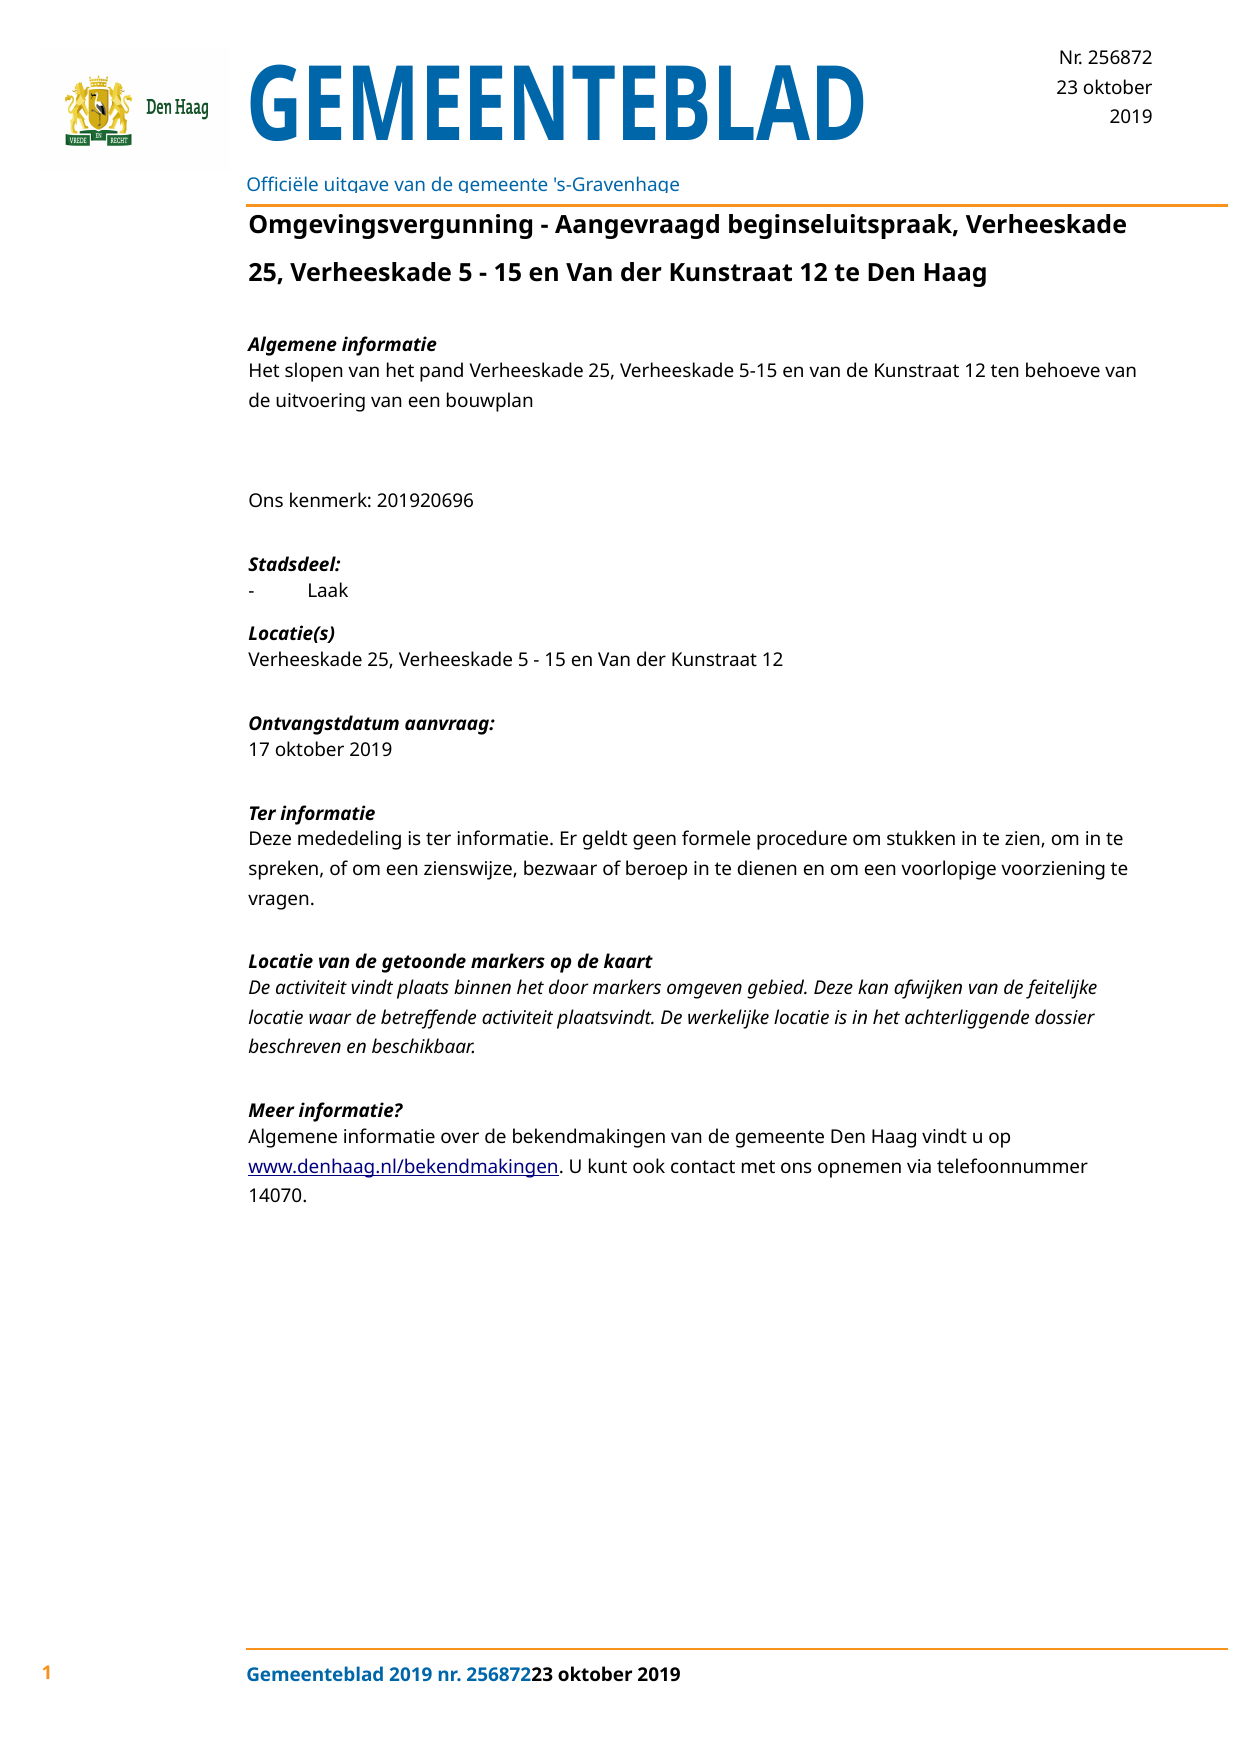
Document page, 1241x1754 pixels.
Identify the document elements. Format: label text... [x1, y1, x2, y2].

text Ons kenmerk: 201920696 [248, 488, 1152, 513]
text Locatie van de getoonde markers op de kaart [248, 949, 1152, 974]
picture [41, 47, 231, 172]
text Locatie(s) [248, 620, 1152, 646]
text Ontvangstdatum aanvraag: [248, 710, 1152, 736]
text 17 oktober 2019 [248, 736, 1152, 762]
text Algemene informatie over de bekendmakingen van de gemeente Den Haag vindt u op www.denhaag.nl/bekendmakingen. U kunt ook contact met ons opnemen via telefoonnummer 14070. [248, 1123, 1152, 1208]
text Meer informatie? [248, 1097, 1152, 1123]
text Ter informatie [248, 800, 1152, 826]
text Het slopen van het pand Verheeskade 25, Verheeskade 5-15 en van de Kunstraat 12 ten behoeve van de uitvoering van een bouwplan [248, 357, 1152, 412]
text Deze mededeling is ter informatie. Er geldt geen formele procedure om stukken in te zien, om in te spreken, of om een zienswijze, bezwaar of beroep in te dienen en om een voorlopige voorziening te vragen. [248, 826, 1152, 910]
list Laak [248, 577, 1152, 603]
text Verheeskade 25, Verheeskade 5 - 15 en Van der Kunstraat 12 [248, 646, 1152, 672]
text Omgevingsvergunning - Aangevraagd beginseluitspraak, Verheeskade 25, Verheeskade 5 - 15 en Van der Kunstraat 12 te Den Haag [248, 207, 1152, 288]
text Stadsdeel: [248, 552, 1152, 577]
text De activiteit vindt plaats binnen het door markers omgeven gebied. Deze kan afwijken van de feitelijke locatie waar de betreffende activiteit plaatsvindt. De werkelijke locatie is in het achterliggende dossier beschreven en beschikbaar. [248, 974, 1152, 1059]
text Algemene informatie [248, 331, 1152, 357]
